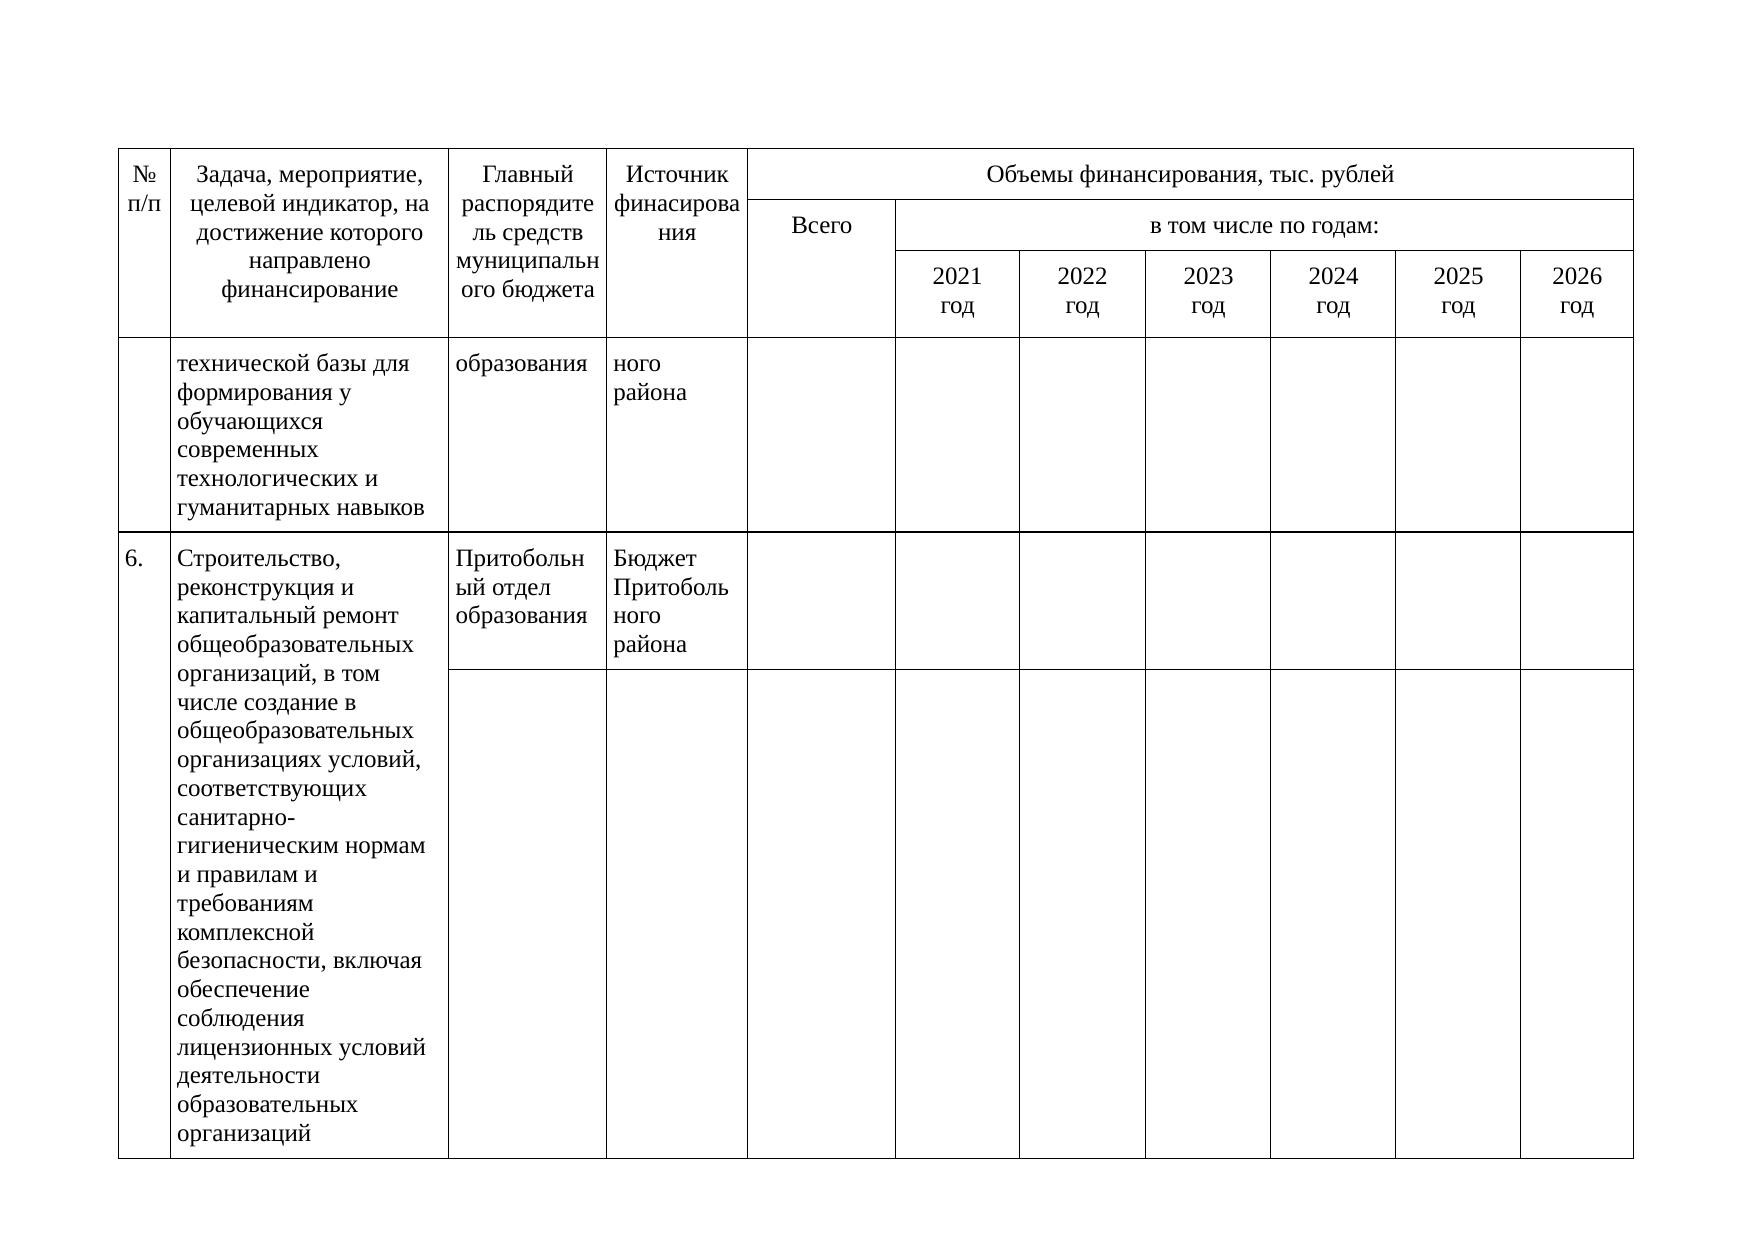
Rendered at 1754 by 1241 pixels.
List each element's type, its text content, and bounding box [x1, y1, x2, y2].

table_header Главный распорядитель средств муниципального бюджета [449, 149, 606, 337]
table_cell [607, 670, 747, 1157]
table_cell образования [449, 338, 606, 531]
table_header Объемы финансирования, тыс. рублей [748, 149, 1633, 199]
table_cell в том числе по годам: [896, 200, 1633, 250]
table_cell 2024 год [1271, 251, 1395, 337]
table_cell 2025 год [1396, 251, 1520, 337]
table_cell [748, 670, 895, 1157]
table_cell [1271, 338, 1395, 531]
table_cell [896, 670, 1019, 1157]
table_cell Притобольный отдел образования [449, 533, 606, 669]
table_cell [1020, 533, 1145, 669]
table_cell Бюджет Притобольного района [607, 533, 747, 669]
table_cell технической базы для формирования у обучающихся современных технологических и гуманитарных навыков [171, 338, 448, 531]
table_cell [748, 338, 895, 531]
table_cell 2023 год [1146, 251, 1270, 337]
table_cell [1146, 533, 1270, 669]
table_cell [119, 338, 170, 531]
table_cell [1146, 670, 1270, 1157]
table_cell [748, 533, 895, 669]
table_cell [1146, 338, 1270, 531]
table_cell [1020, 670, 1145, 1157]
table_cell [449, 670, 606, 1157]
table_cell [896, 533, 1019, 669]
table_cell [896, 338, 1019, 531]
table_cell [1271, 670, 1395, 1157]
table_cell [1396, 670, 1520, 1157]
table_cell [1271, 533, 1395, 669]
table_cell Всего [748, 200, 895, 337]
table_cell [1521, 533, 1633, 669]
table_cell 6. [119, 533, 170, 1157]
table_header Источник финасирования [607, 149, 747, 337]
table_cell 2022 год [1020, 251, 1145, 337]
table_cell [1020, 338, 1145, 531]
table_cell [1396, 338, 1520, 531]
table_cell [1521, 338, 1633, 531]
table_cell ного района [607, 338, 747, 531]
table_cell Строительство, реконструкция и капитальный ремонт общеобразовательных организаций, в том числе создание в общеобразовательных организациях условий, соответствующих санитарно-гигиеническим нормам и правилам и требованиям комплексной безопасности, включая обеспечение соблюдения лицензионных условий деятельности образовательных организаций [171, 533, 448, 1157]
table_cell [1396, 533, 1520, 669]
table_cell 2026 год [1521, 251, 1633, 337]
table_cell 2021 год [896, 251, 1019, 337]
table_cell [1521, 670, 1633, 1157]
table_header Задача, мероприятие, целевой индикатор, на достижение которого направлено финансирование [171, 149, 448, 337]
table_header № п/п [119, 149, 170, 337]
